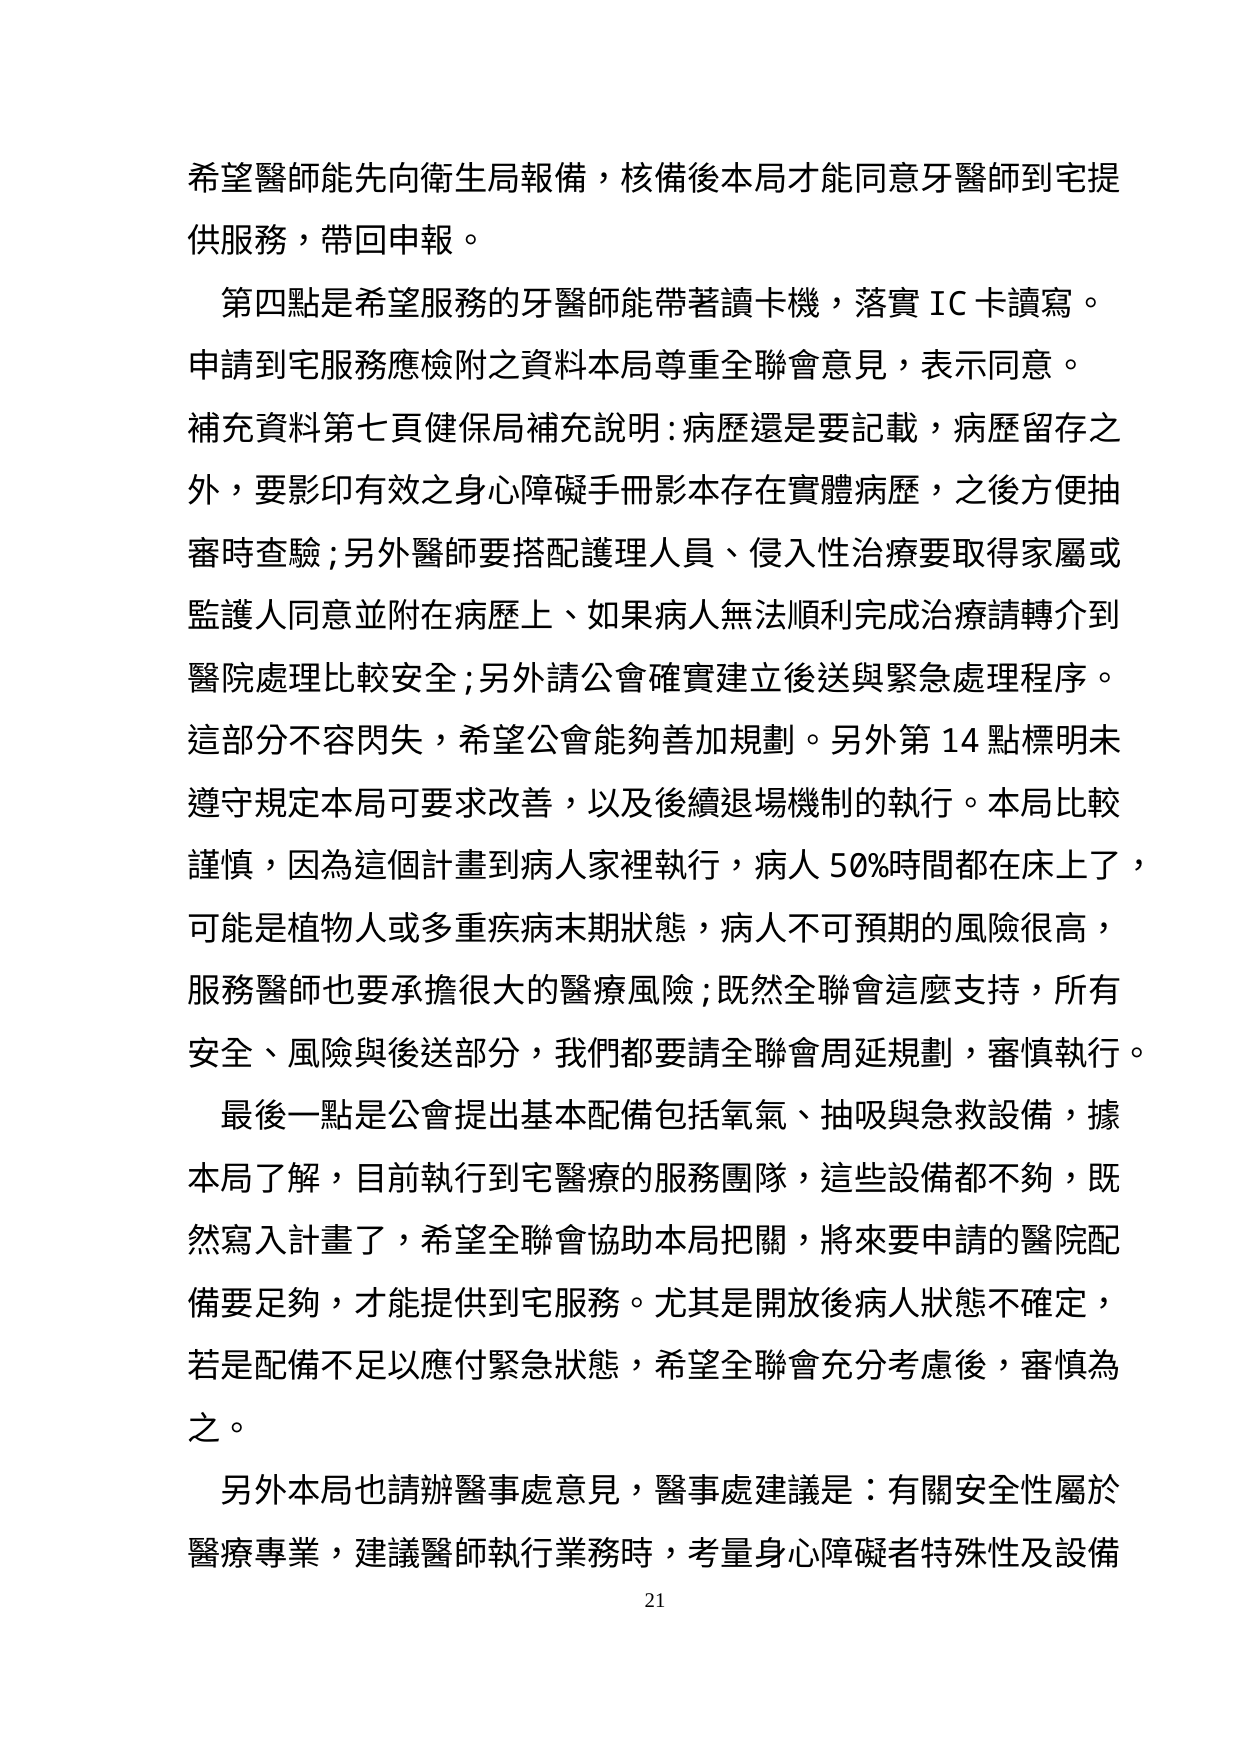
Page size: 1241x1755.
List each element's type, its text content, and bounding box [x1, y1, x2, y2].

text 第四點是希望服務的牙醫師能帶著讀卡機，落實IC卡讀寫。 [187, 259, 1122, 322]
text 最後一點是公會提出基本配備包括氧氣、抽吸與急救設備，據本局了解，目前執行到宅醫療的服務團隊，這些設備都不夠，既然寫入計畫了，希望全聯會協助本局把關，將來要申請的醫院配備要足夠，才能提供到宅服務。尤其是開放後病人狀態不確定，若是配備不足以應付緊急狀態，希望全聯會充分考慮後，審慎為之。 [187, 1072, 1122, 1447]
text 希望醫師能先向衛生局報備，核備後本局才能同意牙醫師到宅提供服務，帶回申報。 [187, 134, 1122, 259]
text 補充資料第七頁健保局補充說明:病歷還是要記載，病歷留存之外，要影印有效之身心障礙手冊影本存在實體病歷，之後方便抽審時查驗;另外醫師要搭配護理人員、侵入性治療要取得家屬或監護人同意並附在病歷上、如果病人無法順利完成治療請轉介到醫院處理比較安全;另外請公會確實建立後送與緊急處理程序。這部分不容閃失，希望公會能夠善加規劃。另外第14點標明未遵守規定本局可要求改善，以及後續退場機制的執行。本局比較謹慎，因為這個計畫到病人家裡執行，病人50%時間都在床上了，可能是植物人或多重疾病末期狀態，病人不可預期的風險很高，服務醫師也要承擔很大的醫療風險;既然全聯會這麼支持，所有安全、風險與後送部分，我們都要請全聯會周延規劃，審慎執行。 [187, 384, 1122, 1072]
text 另外本局也請辦醫事處意見，醫事處建議是：有關安全性屬於醫療專業，建議醫師執行業務時，考量身心障礙者特殊性及設備 [187, 1447, 1122, 1572]
text 申請到宅服務應檢附之資料本局尊重全聯會意見，表示同意。 [187, 322, 1122, 384]
